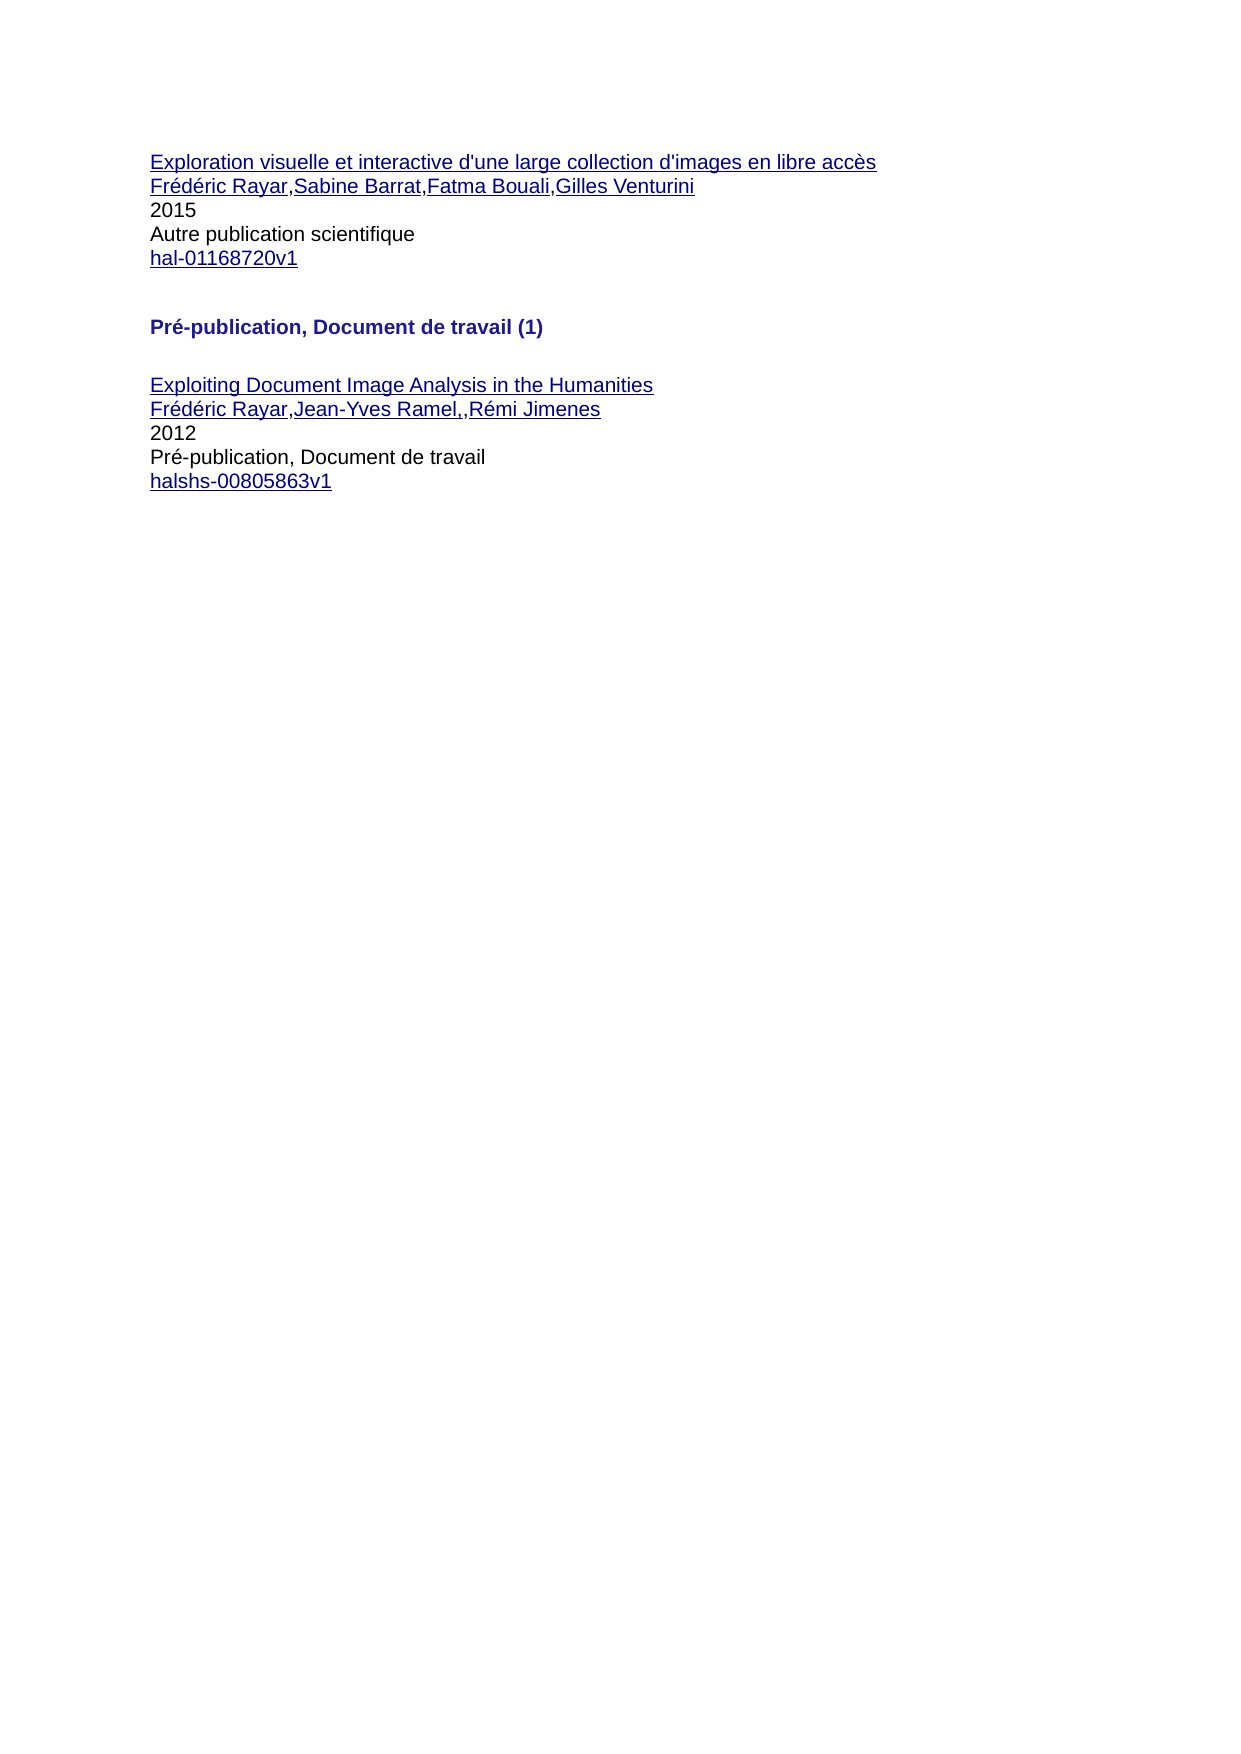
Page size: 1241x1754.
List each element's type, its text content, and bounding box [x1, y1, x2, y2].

subtitle Pré-publication, Document de travail (1) [150, 314, 1090, 338]
table_header Exploiting Document Image Analysis in the Humanities Frédéric Rayar,Jean-Yves Ramel,,Rémi Jimenes 2012 Pré-publication, Document de travail halshs-00805863v1 [150, 373, 1090, 493]
table_cell Exploration visuelle et interactive d'une large collection d'images en libre accès Frédéric Rayar,Sabine Barrat,Fatma Bouali,Gilles Venturini 2015 Autre publication scientifique hal-01168720v1 [150, 150, 1090, 270]
